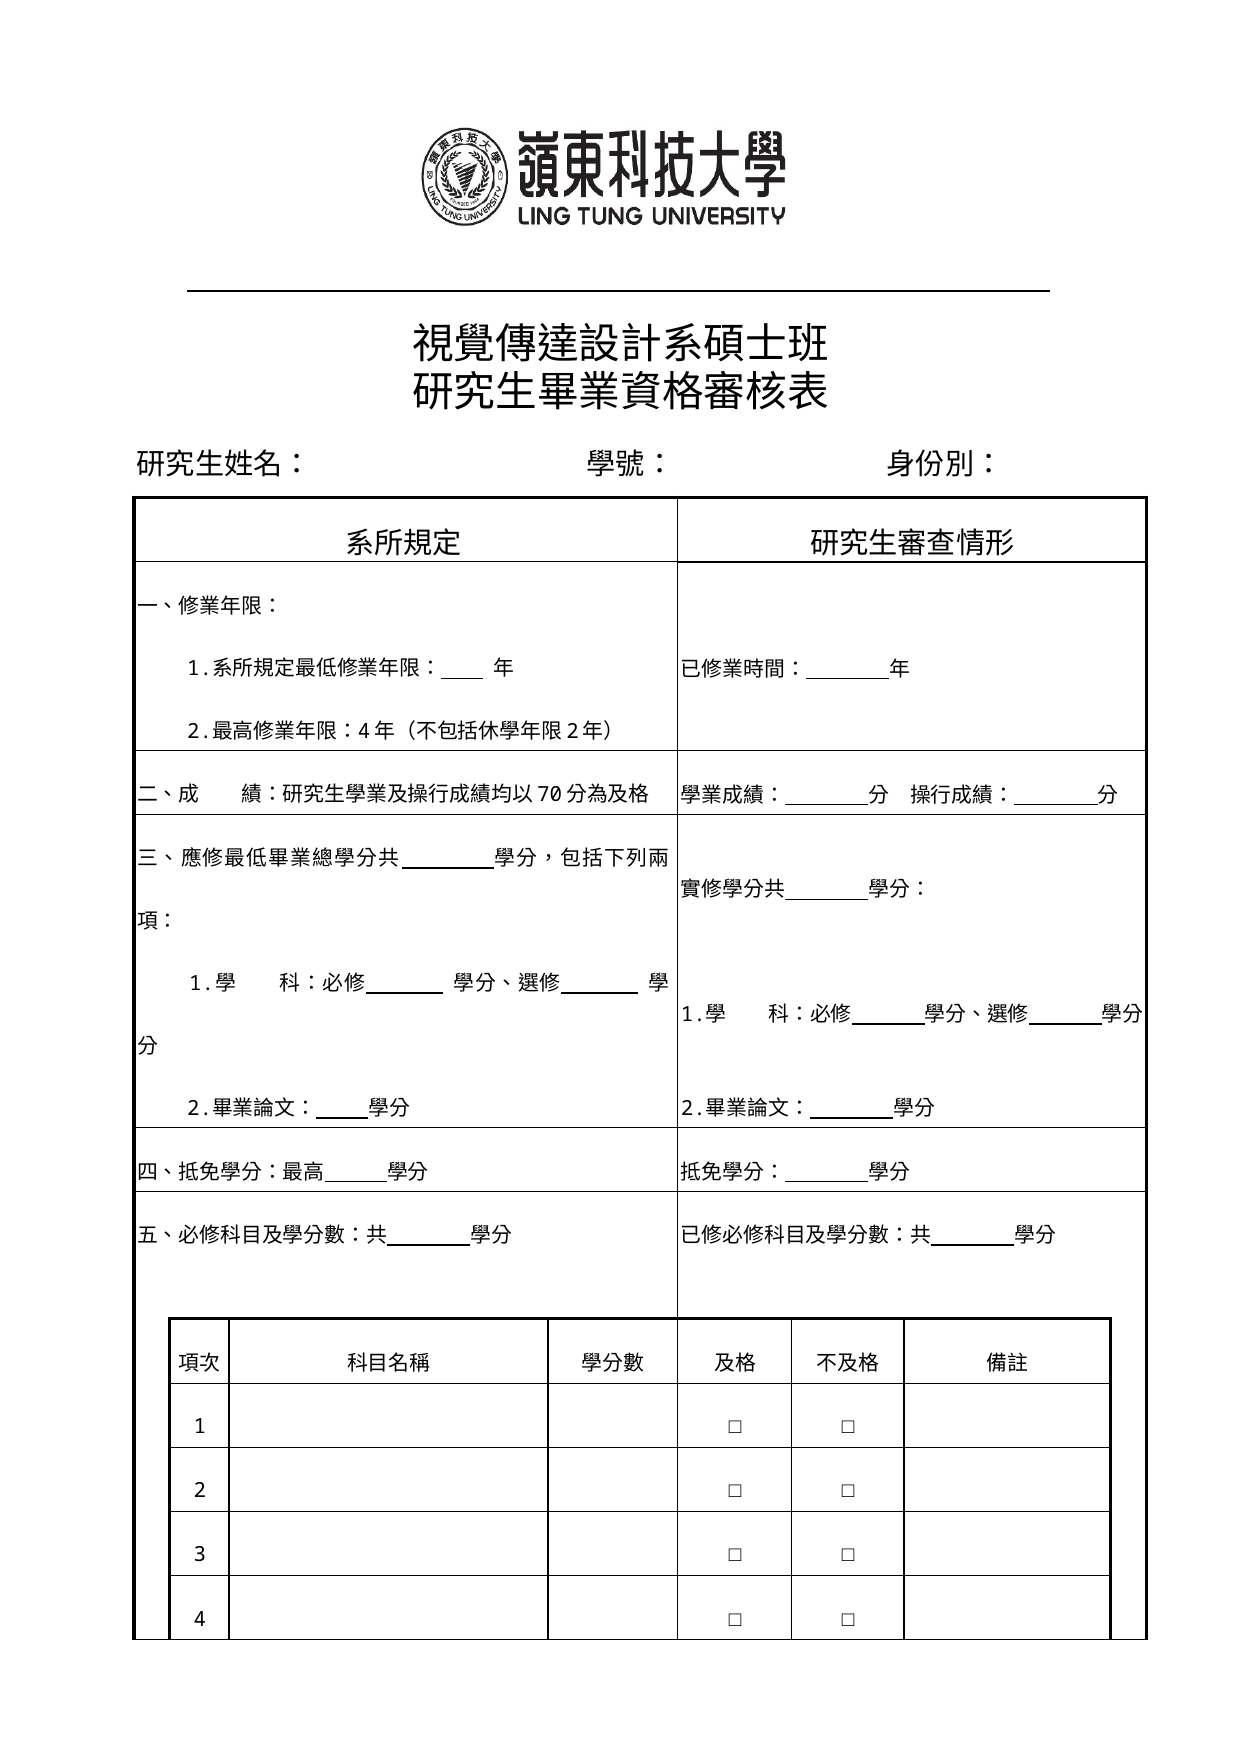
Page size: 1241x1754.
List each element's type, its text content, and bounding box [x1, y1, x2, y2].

table_cell [678, 688, 1145, 750]
table_cell 不及格 [792, 1320, 903, 1382]
table_cell 科目名稱 [230, 1320, 547, 1382]
table_cell 學業成績： 分 操行成績： 分 [678, 751, 1145, 814]
text 研究生姓名： 學號： 身份別： [136, 441, 1053, 483]
table_cell [230, 1384, 547, 1447]
table_cell [549, 1576, 677, 1639]
table_cell 已修必修科目及學分數：共 學分 [678, 1192, 1145, 1254]
table_cell [905, 1384, 1109, 1447]
table_cell 備註 [905, 1320, 1109, 1382]
table_cell □ [792, 1448, 903, 1511]
table_cell [136, 1254, 170, 1639]
table_cell 1.學 科：必修 學分、選修 學分 [678, 940, 1145, 1065]
table_cell □ [678, 1576, 791, 1639]
text 視覺傳達設計系碩士班 研究生畢業資格審核表 [187, 320, 1053, 416]
table_cell 項次 [171, 1320, 228, 1382]
table_cell 2 [171, 1448, 228, 1511]
table_header 系所規定 [136, 499, 677, 561]
table_cell 2.畢業論文： 學分 [136, 1065, 677, 1127]
table_cell [230, 1512, 547, 1575]
table_cell [905, 1448, 1109, 1511]
table_cell [678, 1254, 1110, 1317]
table_cell 二、成 績：研究生學業及操行成績均以70分為及格 [136, 751, 677, 814]
table_cell 4 [171, 1576, 228, 1639]
table_cell [170, 1254, 677, 1317]
table_cell [1110, 1254, 1145, 1639]
table_cell 3 [171, 1512, 228, 1575]
table_cell 學分數 [549, 1320, 677, 1382]
table_cell 1.學 科：必修 學分、選修 學分 [136, 940, 677, 1065]
table_cell □ [792, 1512, 903, 1575]
table_cell □ [678, 1448, 791, 1511]
table_cell 一、修業年限： 1.系所規定最低修業年限： 年 [136, 562, 677, 688]
table_cell 實修學分共 學分： [678, 815, 1145, 940]
table_cell [230, 1576, 547, 1639]
table_cell □ [678, 1512, 791, 1575]
table_header 研究生審查情形 [678, 499, 1145, 561]
table_cell 及格 [678, 1320, 791, 1382]
table_cell [230, 1448, 547, 1511]
table_cell [549, 1512, 677, 1575]
table_cell □ [792, 1384, 903, 1447]
table_cell 三、應修最低畢業總學分共 學分，包括下列兩項： [136, 815, 677, 940]
table_cell 已修業時間： 年 [678, 563, 1145, 688]
table_cell 五、必修科目及學分數：共 學分 [136, 1192, 677, 1254]
table_cell □ [792, 1576, 903, 1639]
table_cell □ [678, 1384, 791, 1447]
table_cell [549, 1384, 677, 1447]
table_cell [905, 1576, 1109, 1639]
table_cell 四、抵免學分：最高 學分 [136, 1128, 677, 1191]
table_cell 2.畢業論文： 學分 [678, 1065, 1145, 1127]
table_cell 2.最高修業年限：4年（不包括休學年限2年） [136, 688, 677, 750]
table_cell 1 [171, 1384, 228, 1447]
table_cell 抵免學分： 學分 [678, 1128, 1145, 1191]
table_cell [905, 1512, 1109, 1575]
table_cell [549, 1448, 677, 1511]
